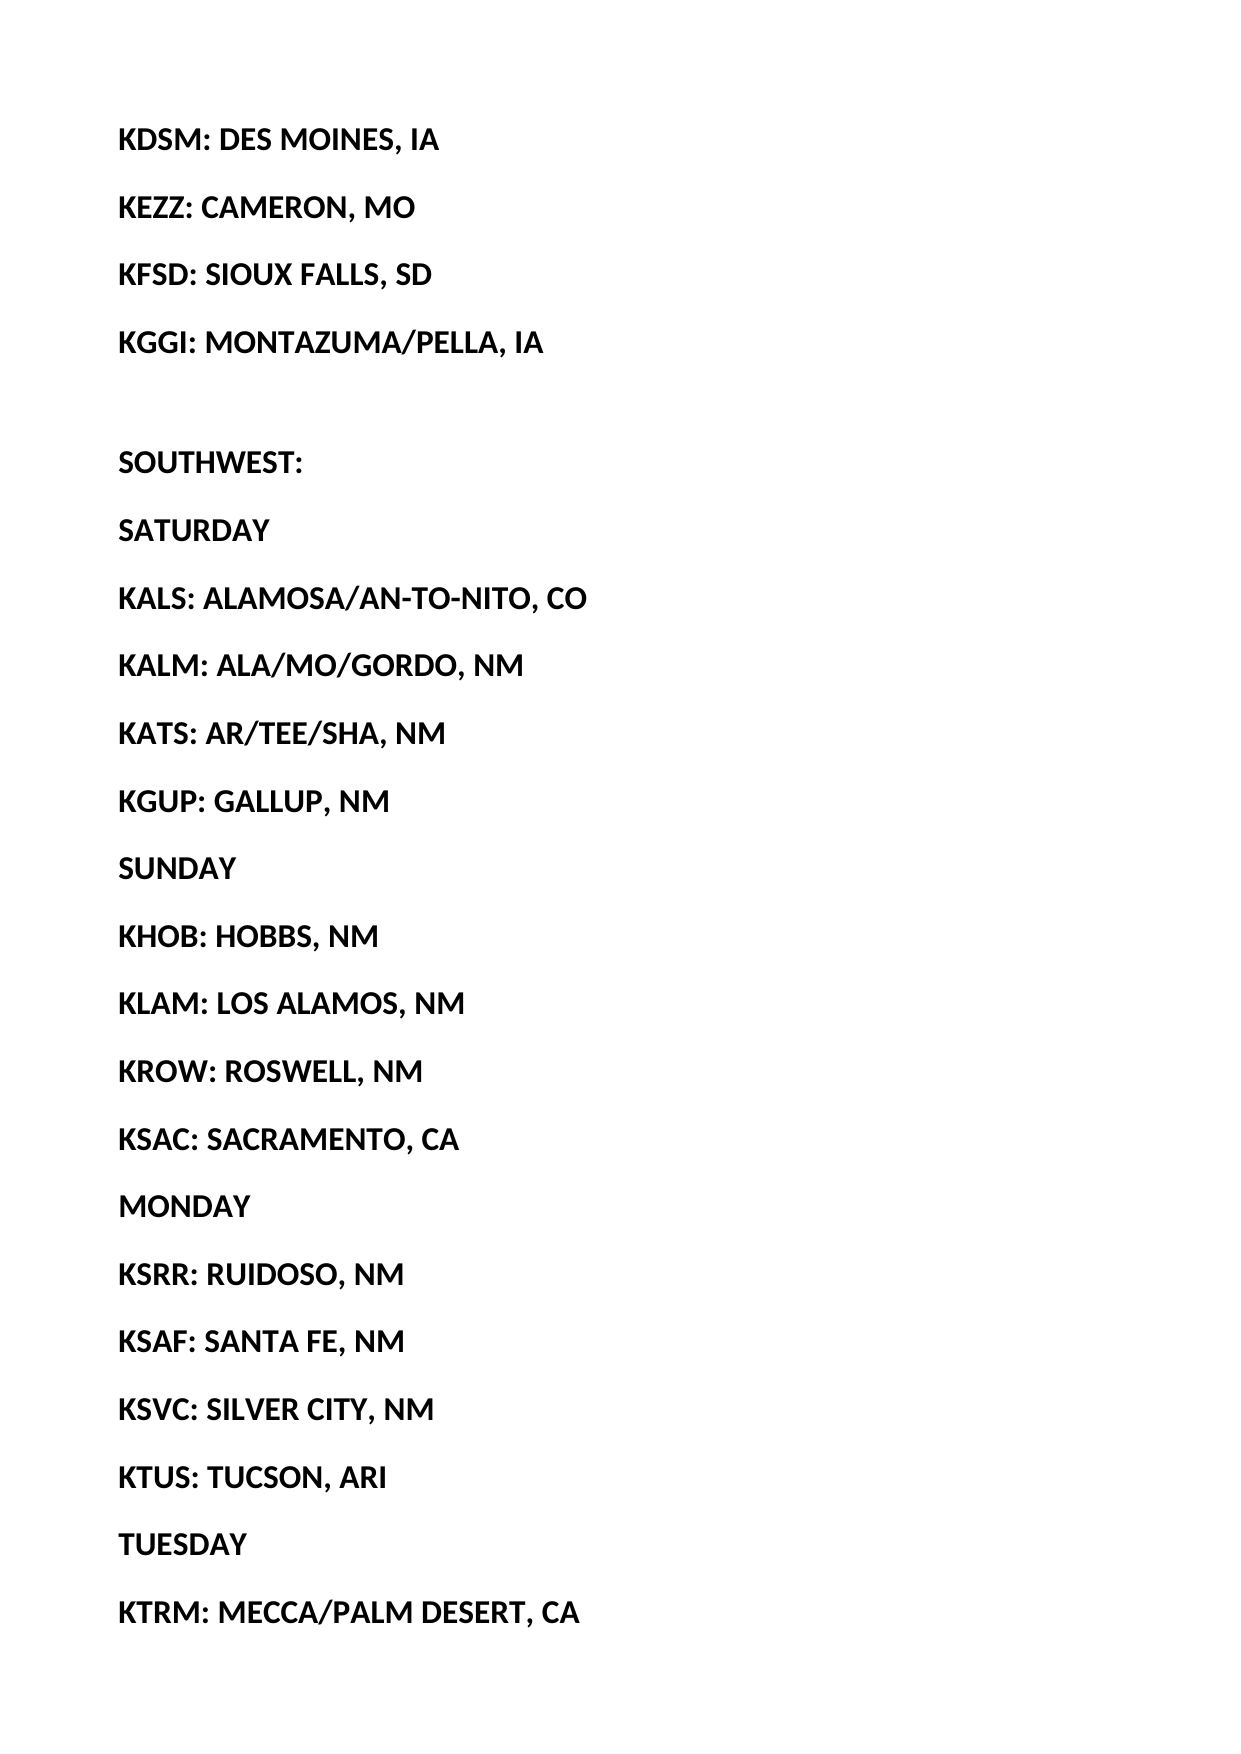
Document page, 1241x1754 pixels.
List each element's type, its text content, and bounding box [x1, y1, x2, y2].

text KATS: AR/TEE/SHA, NM [118, 712, 1122, 753]
text MONDAY [118, 1185, 1122, 1226]
text SUNDAY [118, 847, 1122, 888]
text KHOB: HOBBS, NM [118, 915, 1122, 956]
text KGUP: GALLUP, NM [118, 779, 1122, 820]
text KSAC: SACRAMENTO, CA [118, 1118, 1122, 1158]
text KLAM: LOS ALAMOS, NM [118, 982, 1122, 1023]
text KSVC: SILVER CITY, NM [118, 1388, 1122, 1429]
text KSAF: SANTA FE, NM [118, 1320, 1122, 1361]
text TUESDAY [118, 1523, 1122, 1564]
text KALS: ALAMOSA/AN-TO-NITO, CO [118, 577, 1122, 617]
text KDSM: DES MOINES, IA [118, 118, 1122, 159]
text SATURDAY [118, 509, 1122, 550]
text SOUTHWEST: [118, 442, 1122, 482]
text KROW: ROSWELL, NM [118, 1050, 1122, 1091]
text KALM: ALA/MO/GORDO, NM [118, 644, 1122, 685]
text KTRM: MECCA/PALM DESERT, CA [118, 1591, 1122, 1632]
text KSRR: RUIDOSO, NM [118, 1253, 1122, 1293]
text KEZZ: CAMERON, MO [118, 186, 1122, 226]
text KFSD: SIOUX FALLS, SD [118, 253, 1122, 294]
text KGGI: MONTAZUMA/PELLA, IA [118, 321, 1122, 362]
text KTUS: TUCSON, ARI [118, 1456, 1122, 1496]
